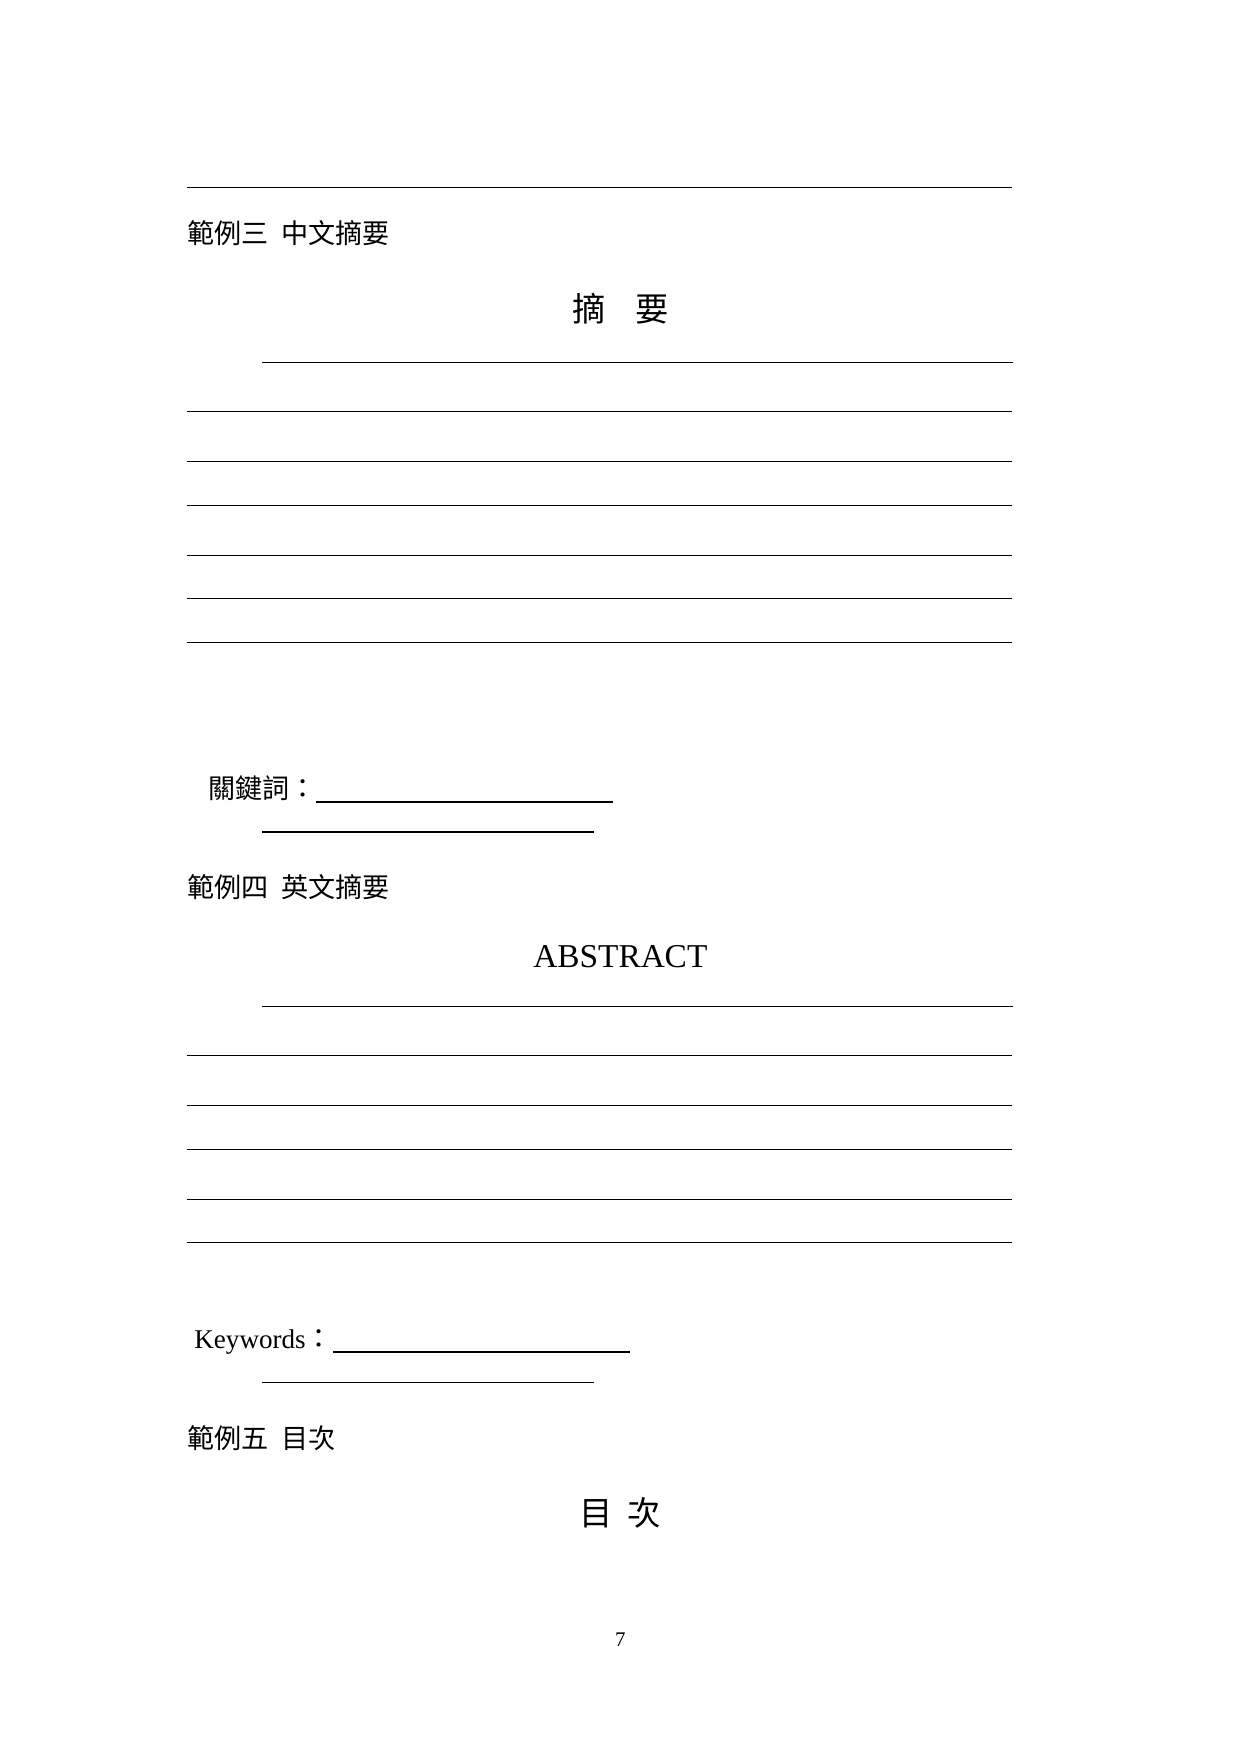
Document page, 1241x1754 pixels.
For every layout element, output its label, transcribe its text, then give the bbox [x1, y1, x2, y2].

text 關鍵詞： [187, 767, 1053, 806]
text 範例四 英文摘要 [187, 866, 1053, 905]
text 摘 要 [187, 283, 1053, 331]
subtitle Keywords： [187, 1317, 1053, 1357]
text 範例三 中文摘要 [187, 212, 1053, 252]
subtitle ABSTRACT [187, 937, 1053, 975]
text 目 次 [187, 1487, 1053, 1535]
text 範例五 目次 [187, 1417, 1053, 1456]
